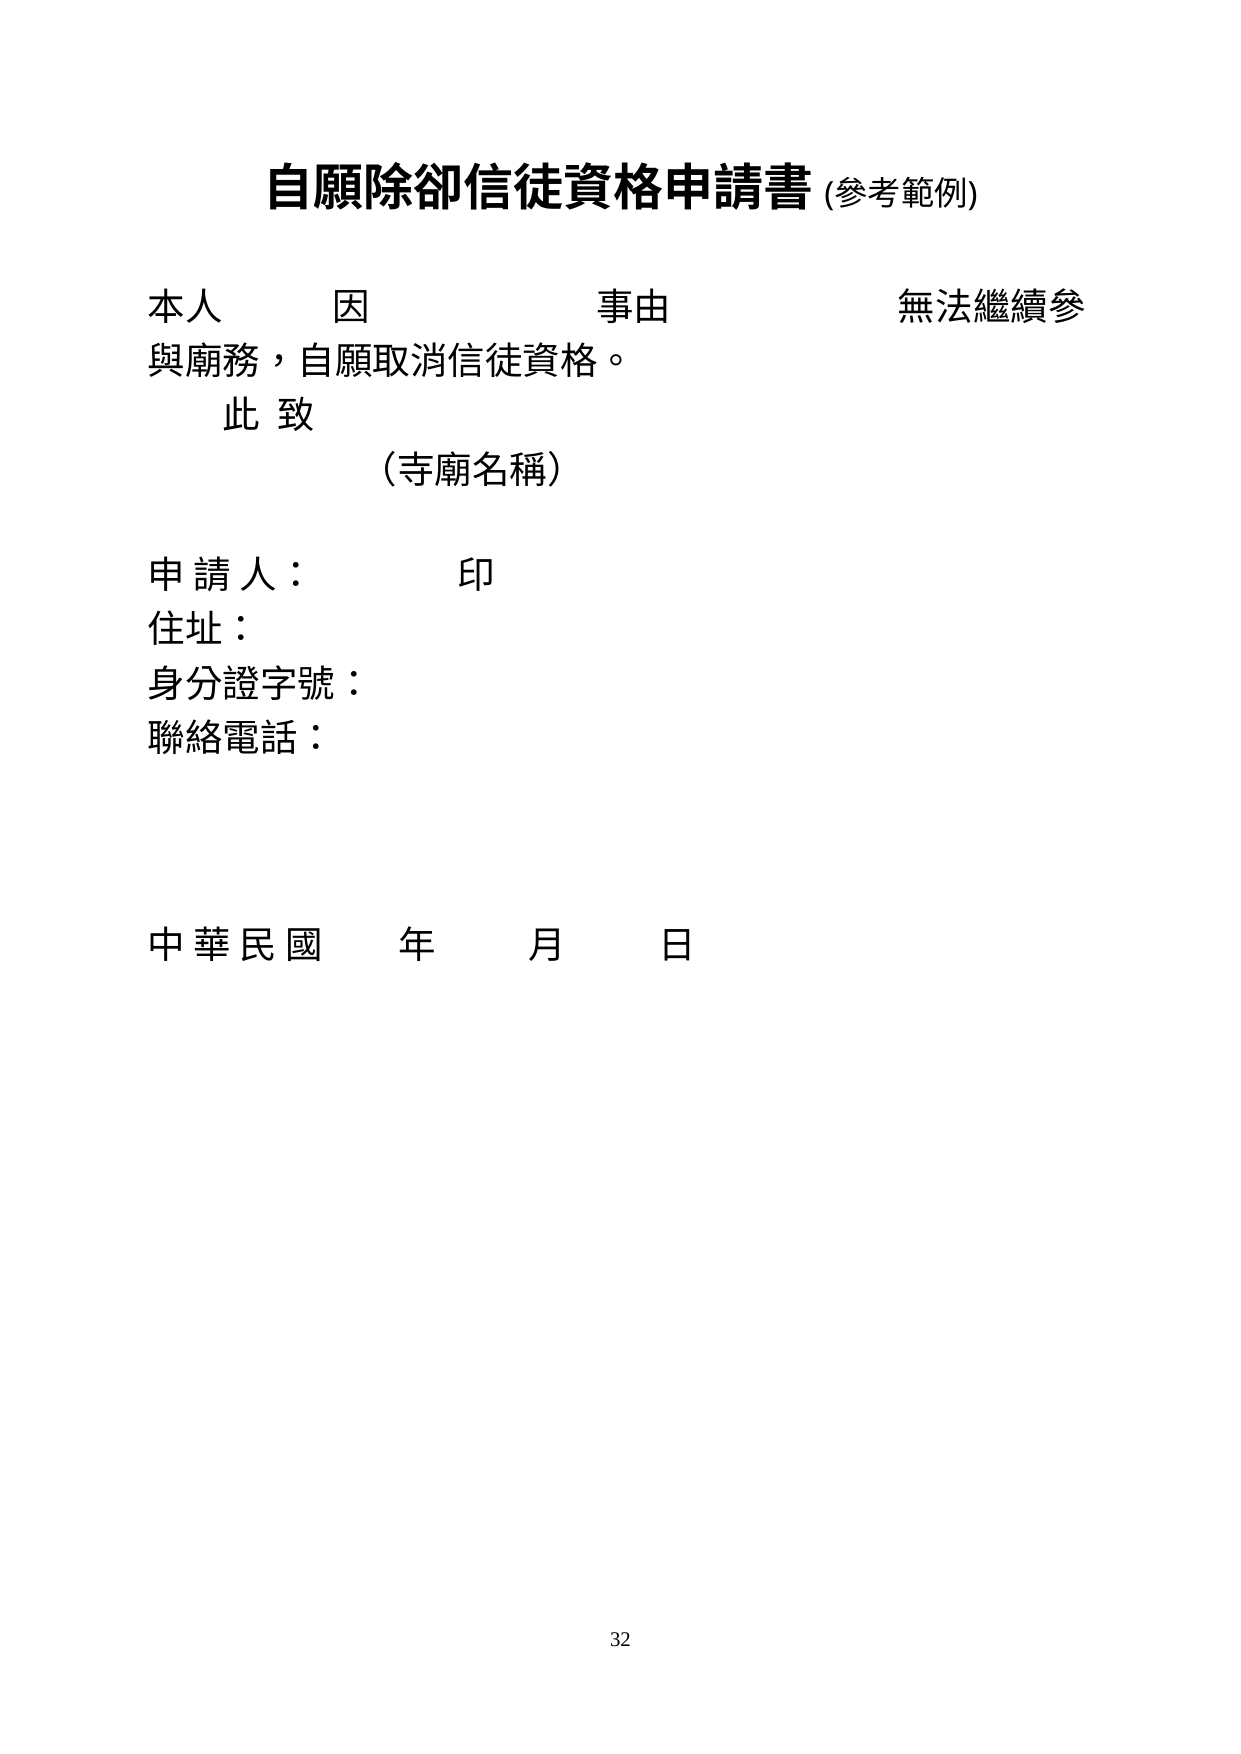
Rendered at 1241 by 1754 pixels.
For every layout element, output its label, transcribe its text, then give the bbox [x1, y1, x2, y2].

text 此 致 [148, 385, 1092, 440]
text 住址： [148, 599, 1092, 653]
text 本人 因 事由 無法繼續參與廟務，自願取消信徒資格。 [148, 277, 1092, 385]
text 自願除卻信徒資格申請書 (參考範例) [148, 148, 1092, 220]
text （寺廟名稱） [148, 440, 1092, 494]
text 申 請 人： 印 [148, 545, 1092, 599]
text 身分證字號： [148, 653, 1092, 708]
text 中 華 民 國 年 月 日 [148, 915, 1092, 969]
text 聯絡電話： [148, 708, 1092, 762]
